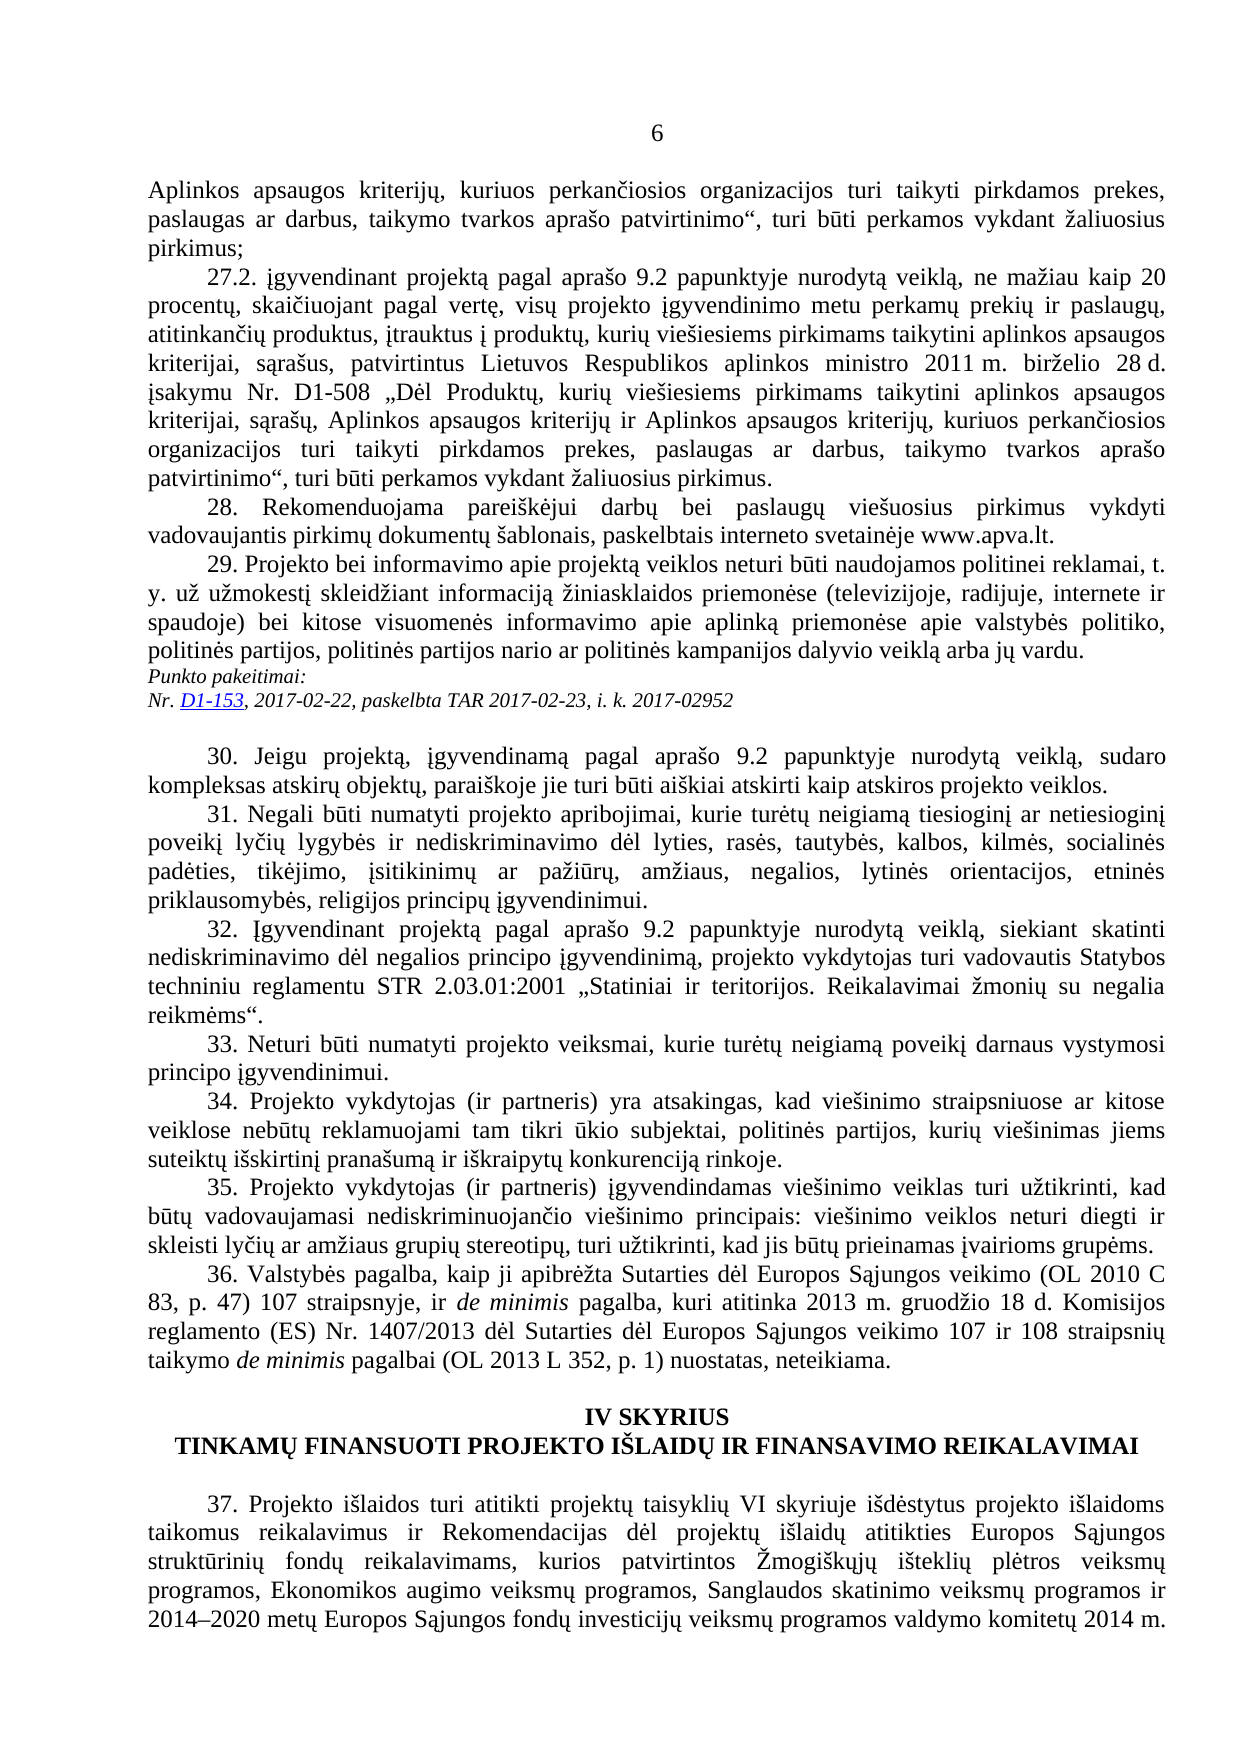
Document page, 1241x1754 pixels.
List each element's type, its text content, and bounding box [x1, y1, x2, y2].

text Punkto pakeitimai: [148, 664, 1166, 688]
text Aplinkos apsaugos kriterijų, kuriuos perkančiosios organizacijos turi taikyti pirkdamos prekes, paslaugas ar darbus, taikymo tvarkos aprašo patvirtinimo“, turi būti perkamos vykdant žaliuosius pirkimus; [148, 176, 1166, 262]
text 35. Projekto vykdytojas (ir partneris) įgyvendindamas viešinimo veiklas turi užtikrinti, kad būtų vadovaujamasi nediskriminuojančio viešinimo principais: viešinimo veiklos neturi diegti ir skleisti lyčių ar amžiaus grupių stereotipų, turi užtikrinti, kad jis būtų prieinamas įvairioms grupėms. [148, 1172, 1166, 1259]
text IV SKYRIUS [148, 1402, 1166, 1431]
text 33. Neturi būti numatyti projekto veiksmai, kurie turėtų neigiamą poveikį darnaus vystymosi principo įgyvendinimui. [148, 1029, 1166, 1086]
text 30. Jeigu projektą, įgyvendinamą pagal aprašo 9.2 papunktyje nurodytą veiklą, sudaro kompleksas atskirų objektų, paraiškoje jie turi būti aiškiai atskirti kaip atskiros projekto veiklos. [148, 741, 1166, 799]
text Nr. D1-153, 2017-02-22, paskelbta TAR 2017-02-23, i. k. 2017-02952 [148, 688, 1166, 712]
text TINKAMŲ FINANSUOTI PROJEKTO IŠLAIDŲ IR FINANSAVIMO REIKALAVIMAI [148, 1431, 1166, 1460]
text 29. Projekto bei informavimo apie projektą veiklos neturi būti naudojamos politinei reklamai, t. y. už užmokestį skleidžiant informaciją žiniasklaidos priemonėse (televizijoje, radijuje, internete ir spaudoje) bei kitose visuomenės informavimo apie aplinką priemonėse apie valstybės politiko, politinės partijos, politinės partijos nario ar politinės kampanijos dalyvio veiklą arba jų vardu. [148, 549, 1166, 664]
text 27.2. įgyvendinant projektą pagal aprašo 9.2 papunktyje nurodytą veiklą, ne mažiau kaip 20 procentų, skaičiuojant pagal vertę, visų projekto įgyvendinimo metu perkamų prekių ir paslaugų, atitinkančių produktus, įtrauktus į produktų, kurių viešiesiems pirkimams taikytini aplinkos apsaugos kriterijai, sąrašus, patvirtintus Lietuvos Respublikos aplinkos ministro 2011 m. birželio 28 d. įsakymu Nr. D1-508 „Dėl Produktų, kurių viešiesiems pirkimams taikytini aplinkos apsaugos kriterijai, sąrašų, Aplinkos apsaugos kriterijų ir Aplinkos apsaugos kriterijų, kuriuos perkančiosios organizacijos turi taikyti pirkdamos prekes, paslaugas ar darbus, taikymo tvarkos aprašo patvirtinimo“, turi būti perkamos vykdant žaliuosius pirkimus. [148, 262, 1166, 492]
text 32. Įgyvendinant projektą pagal aprašo 9.2 papunktyje nurodytą veiklą, siekiant skatinti nediskriminavimo dėl negalios principo įgyvendinimą, projekto vykdytojas turi vadovautis Statybos techniniu reglamentu STR 2.03.01:2001 „Statiniai ir teritorijos. Reikalavimai žmonių su negalia reikmėms“. [148, 914, 1166, 1029]
text 34. Projekto vykdytojas (ir partneris) yra atsakingas, kad viešinimo straipsniuose ar kitose veiklose nebūtų reklamuojami tam tikri ūkio subjektai, politinės partijos, kurių viešinimas jiems suteiktų išskirtinį pranašumą ir iškraipytų konkurenciją rinkoje. [148, 1086, 1166, 1172]
text 36. Valstybės pagalba, kaip ji apibrėžta Sutarties dėl Europos Sąjungos veikimo (OL 2010 C 83, p. 47) 107 straipsnyje, ir de minimis pagalba, kuri atitinka 2013 m. gruodžio 18 d. Komisijos reglamento (ES) Nr. 1407/2013 dėl Sutarties dėl Europos Sąjungos veikimo 107 ir 108 straipsnių taikymo de minimis pagalbai (OL 2013 L 352, p. 1) nuostatas, neteikiama. [148, 1259, 1166, 1374]
text 31. Negali būti numatyti projekto apribojimai, kurie turėtų neigiamą tiesioginį ar netiesioginį poveikį lyčių lygybės ir nediskriminavimo dėl lyties, rasės, tautybės, kalbos, kilmės, socialinės padėties, tikėjimo, įsitikinimų ar pažiūrų, amžiaus, negalios, lytinės orientacijos, etninės priklausomybės, religijos principų įgyvendinimui. [148, 799, 1166, 914]
text 28. Rekomenduojama pareiškėjui darbų bei paslaugų viešuosius pirkimus vykdyti vadovaujantis pirkimų dokumentų šablonais, paskelbtais interneto svetainėje www.apva.lt. [148, 492, 1166, 549]
text 37. Projekto išlaidos turi atitikti projektų taisyklių VI skyriuje išdėstytus projekto išlaidoms taikomus reikalavimus ir Rekomendacijas dėl projektų išlaidų atitikties Europos Sąjungos struktūrinių fondų reikalavimams, kurios patvirtintos Žmogiškųjų išteklių plėtros veiksmų programos, Ekonomikos augimo veiksmų programos, Sanglaudos skatinimo veiksmų programos ir 2014–2020 metų Europos Sąjungos fondų investicijų veiksmų programos valdymo komitetų 2014 m. [148, 1489, 1166, 1632]
